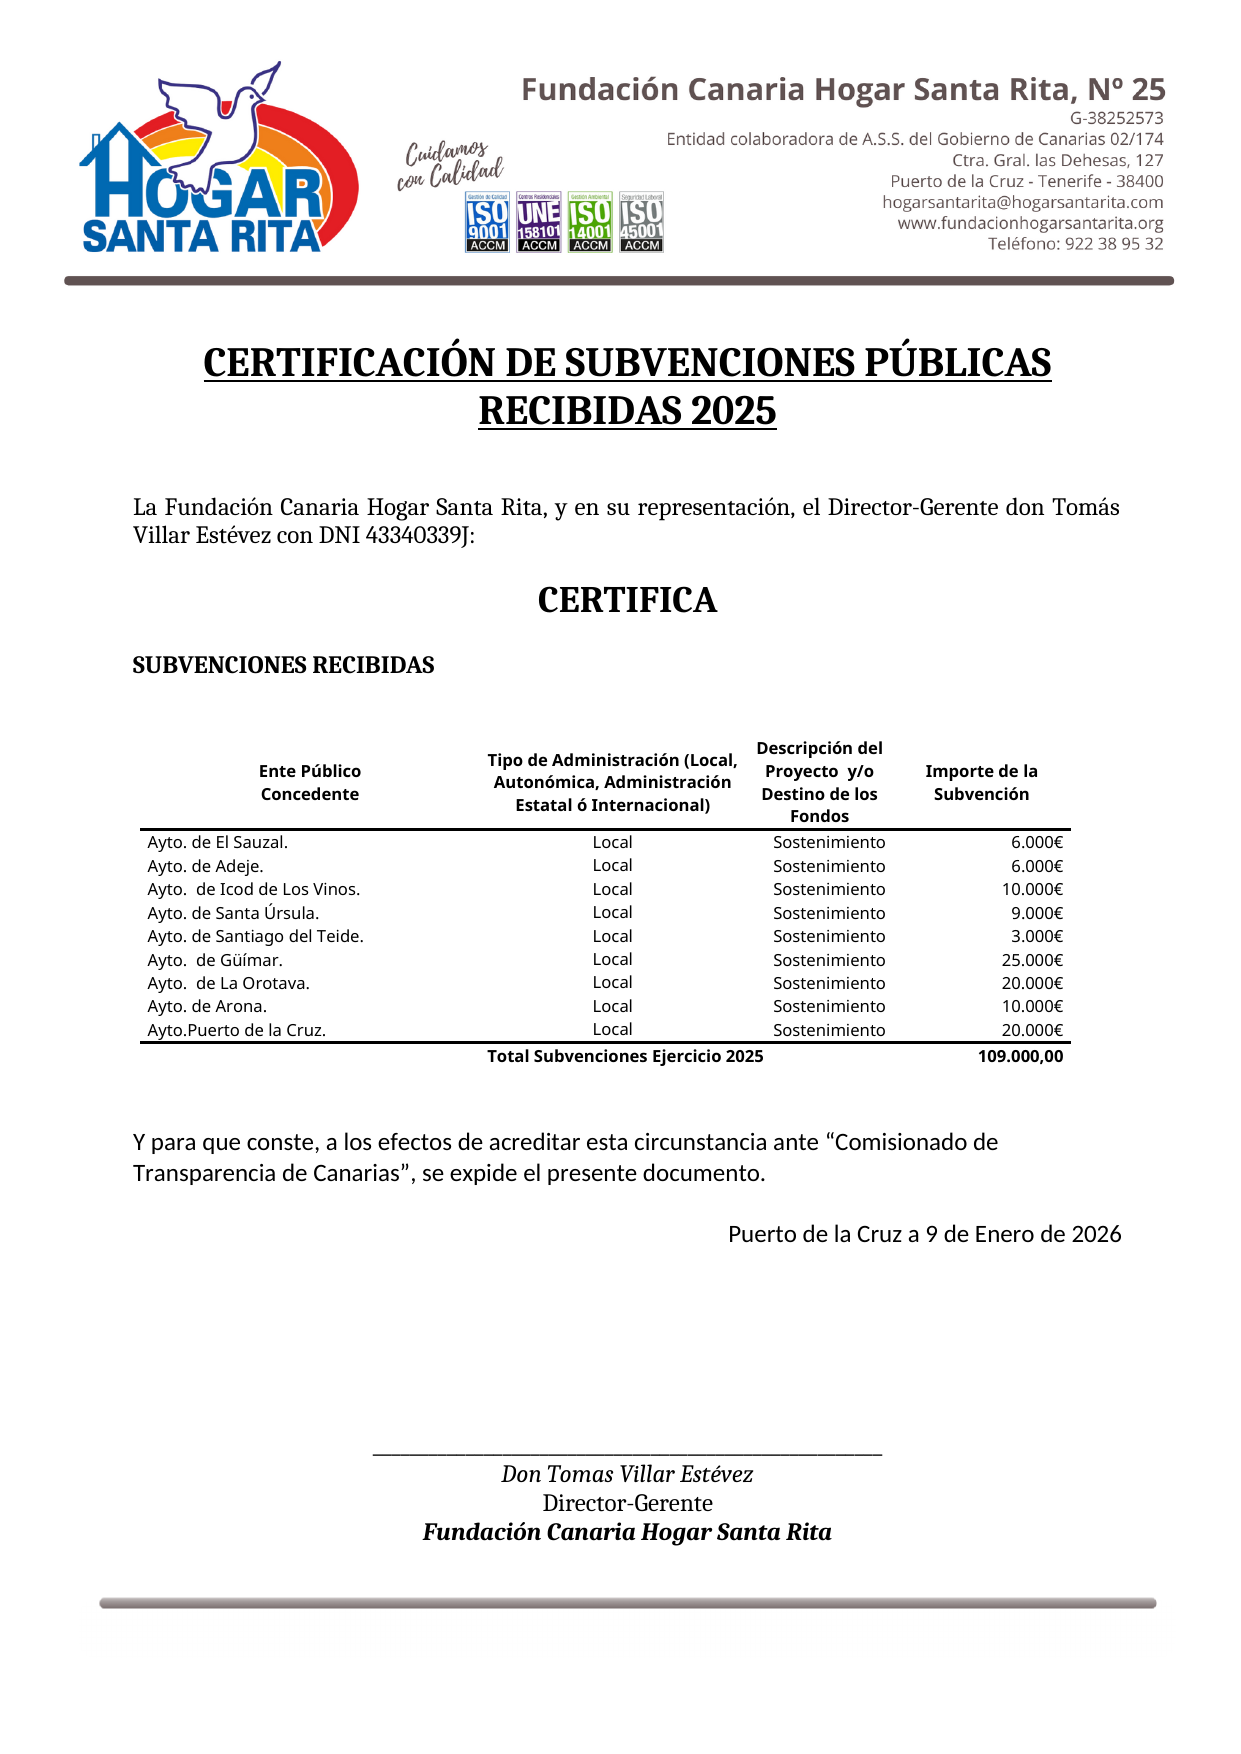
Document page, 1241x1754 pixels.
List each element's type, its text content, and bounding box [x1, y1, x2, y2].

table_cell Ayto. de Adeje. [140, 854, 480, 877]
picture [91, 1612, 1164, 1646]
table_cell [140, 1044, 480, 1067]
table_header Ente Público Concedente [140, 737, 480, 828]
table_cell Sostenimiento [746, 948, 893, 971]
table_cell Local [480, 994, 746, 1018]
text Y para que conste, a los efectos de acreditar esta circunstancia ante “Comisionado de Transparencia de Canarias”, se expide el presente documento. [133, 1126, 1122, 1187]
text Puerto de la Cruz a 9 de Enero de 2026 [133, 1218, 1122, 1248]
table_cell Ayto. de El Sauzal. [140, 831, 480, 854]
table_cell Ayto. de Santiago del Teide. [140, 924, 480, 947]
text Director-Gerente [133, 1489, 1122, 1518]
table_cell Ayto. de Santa Úrsula. [140, 901, 480, 924]
table_cell 20.000€ [893, 1018, 1071, 1041]
table_cell 10.000€ [893, 994, 1071, 1018]
table_cell Local [480, 948, 746, 971]
text Fundación Canaria Hogar Santa Rita [133, 1518, 1122, 1546]
table_cell Sostenimiento [746, 901, 893, 924]
table_cell Sostenimiento [746, 924, 893, 947]
table_cell Sostenimiento [746, 1018, 893, 1041]
text La Fundación Canaria Hogar Santa Rita, y en su representación, el Director-Gerente don Tomás Villar Estévez con DNI 43340339J: [133, 493, 1122, 550]
table_cell 3.000€ [893, 924, 1071, 947]
table_cell 10.000€ [893, 877, 1071, 901]
table_cell Local [480, 971, 746, 994]
table_cell Ayto. de Icod de Los Vinos. [140, 877, 480, 901]
table_cell Local [480, 924, 746, 947]
table_cell Local [480, 901, 746, 924]
table_cell 6.000€ [893, 831, 1071, 854]
table_cell Local [480, 854, 746, 877]
text SUBVENCIONES RECIBIDAS [133, 651, 1122, 679]
table_cell Ayto. de Arona. [140, 994, 480, 1018]
table_cell Ayto. de Güímar. [140, 948, 480, 971]
table_cell 25.000€ [893, 948, 1071, 971]
picture [9, 0, 1233, 402]
table_cell Sostenimiento [746, 877, 893, 901]
table_cell Sostenimiento [746, 971, 893, 994]
table_header Tipo de Administración (Local, Autonómica, Administración Estatal ó Internacional) [480, 737, 746, 828]
table_cell 109.000,00 [893, 1044, 1071, 1067]
table_cell 6.000€ [893, 854, 1071, 877]
text CERTIFICA [133, 579, 1122, 622]
table_header Descripción del Proyecto y/o Destino de los Fondos [746, 737, 893, 828]
text Don Tomas Villar Estévez [133, 1460, 1122, 1489]
table_cell 20.000€ [893, 971, 1071, 994]
table_cell Total Subvenciones Ejercicio 2025 [480, 1044, 893, 1067]
table_cell 9.000€ [893, 901, 1071, 924]
table_cell Ayto.Puerto de la Cruz. [140, 1018, 480, 1041]
table_cell Local [480, 877, 746, 901]
text _______________________________________________________ [133, 1431, 1122, 1460]
table_cell Sostenimiento [746, 994, 893, 1018]
text CERTIFICACIÓN DE SUBVENCIONES PÚBLICAS RECIBIDAS 2025 [133, 339, 1122, 435]
table_cell Local [480, 831, 746, 854]
table_header Importe de la Subvención [893, 737, 1071, 828]
table_cell Ayto. de La Orotava. [140, 971, 480, 994]
table_cell Local [480, 1018, 746, 1041]
table_cell Sostenimiento [746, 854, 893, 877]
table_cell Sostenimiento [746, 831, 893, 854]
